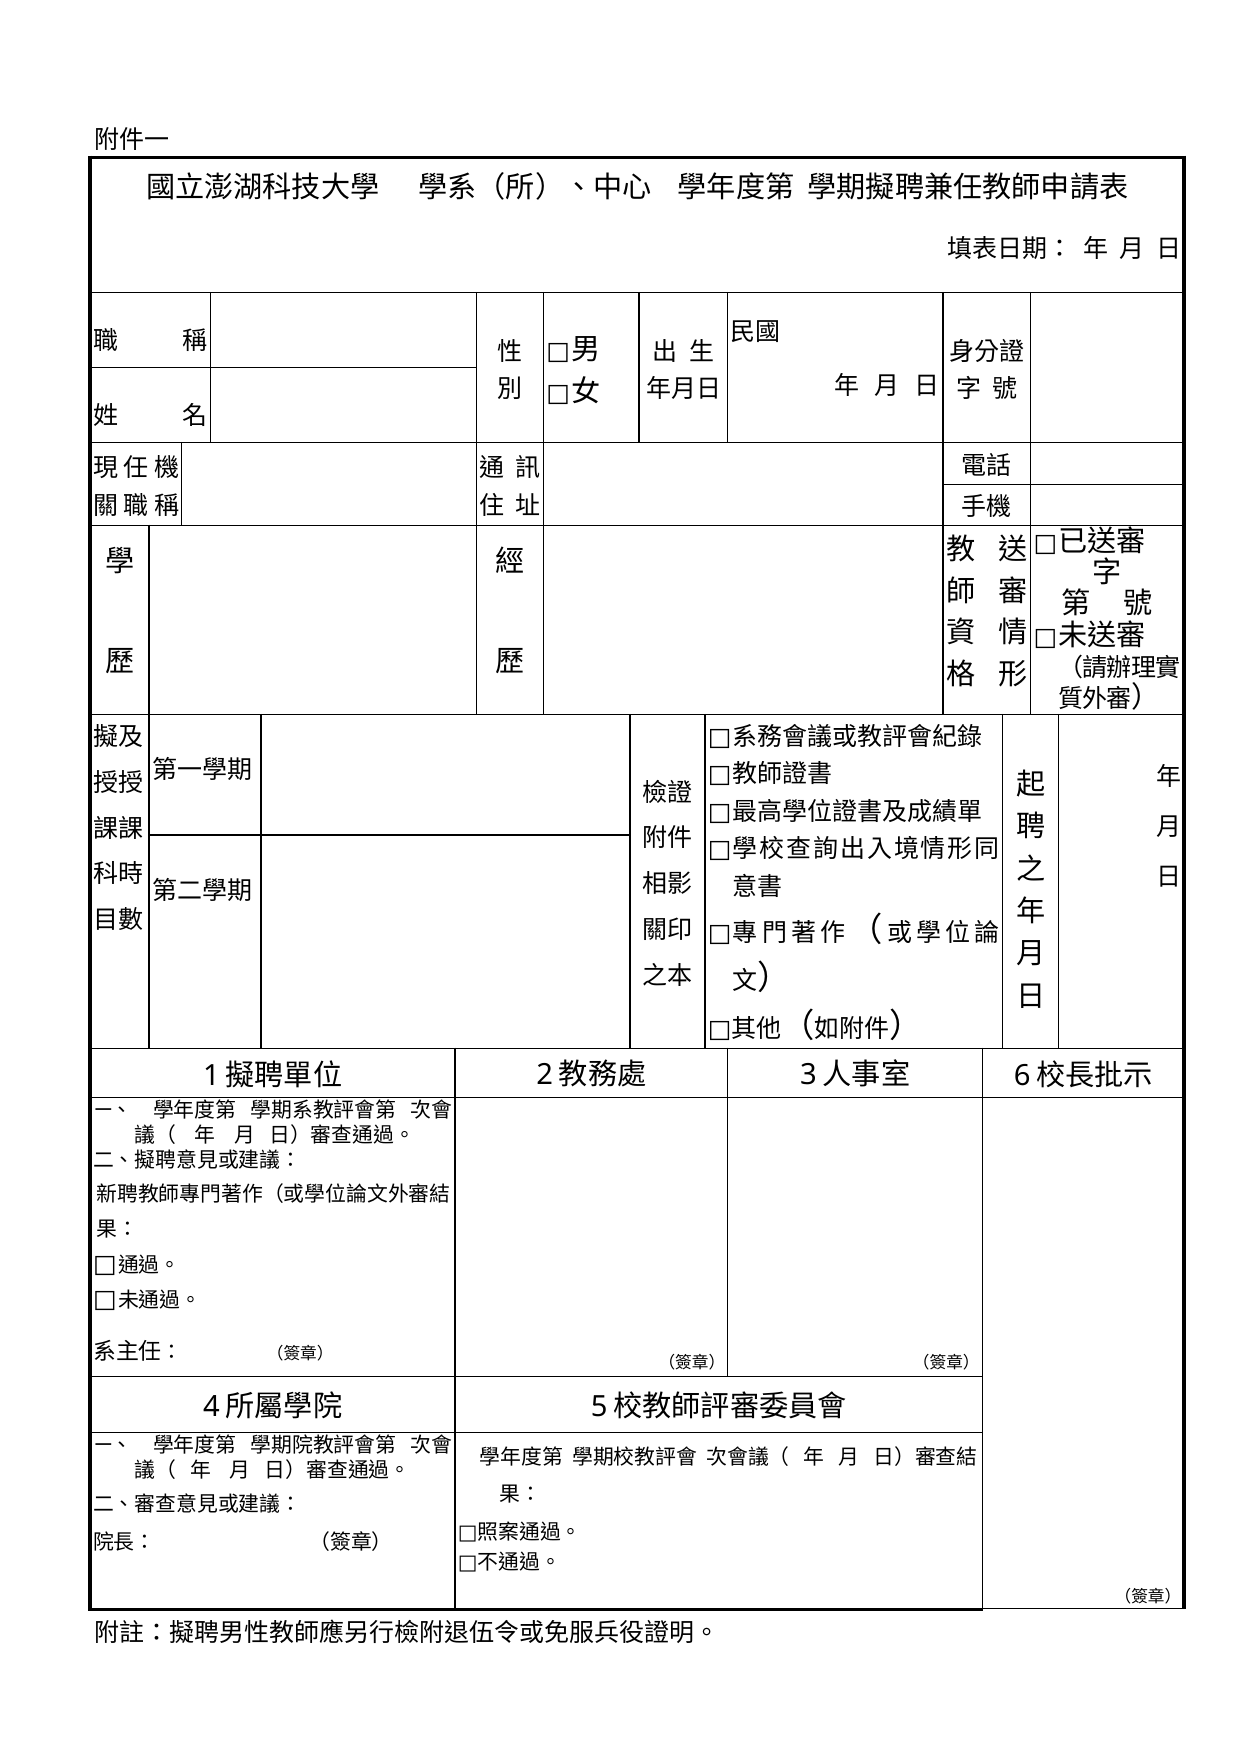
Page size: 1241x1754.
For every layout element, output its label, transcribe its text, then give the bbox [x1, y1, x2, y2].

table_cell [182, 443, 476, 524]
table_cell 職稱 [92, 293, 210, 367]
table_cell 5校教師評審委員會 [456, 1377, 982, 1431]
table_cell 出 生 年月日 [640, 293, 727, 442]
table_cell [544, 526, 942, 714]
table_cell [211, 368, 476, 442]
table_cell （簽章） [983, 1098, 1182, 1608]
table_cell 4所屬學院 [92, 1377, 454, 1431]
table_cell 檢證 附件 相影 關印 之本 [631, 715, 704, 1047]
table_cell [262, 715, 629, 834]
table_cell 身分證 字 號 [944, 293, 1030, 442]
text 附註：擬聘男性教師應另行檢附退伍令或免服兵役證明。 [94, 1611, 1169, 1648]
table_cell （簽章） [456, 1098, 727, 1376]
table_cell 經 歷 [477, 526, 543, 714]
table_cell （簽章） [728, 1098, 982, 1376]
table_cell 系務會議或教評會紀錄 教師證書 最高學位證書及成績單 學校查詢出入境情形同意書 專門著作（或學位論文） □其他（如附件） [706, 715, 1002, 1047]
table_cell 已送審 字 第 號 未送審（請辦理實質外審） [1031, 526, 1182, 714]
table_cell [1031, 443, 1182, 484]
table_cell 第一學期 [150, 715, 260, 834]
table_cell 學年度第 學期校教評會 次會議（ 年 月 日）審查結果： □照案通過。 □不通過。 [456, 1433, 982, 1608]
table_cell 現任機關職稱 [92, 443, 181, 524]
table_cell 姓名 [92, 368, 210, 442]
table_cell 3人事室 [728, 1049, 982, 1097]
table_cell [544, 443, 942, 524]
table_cell 學 歷 [92, 526, 148, 714]
table_cell 通訊 住址 [477, 443, 543, 524]
table_cell 第二學期 [150, 836, 260, 1047]
table_cell [150, 526, 476, 714]
table_cell [211, 293, 476, 367]
table_cell [262, 836, 629, 1047]
table_header 國立澎湖科技大學 學系（所）、中心 學年度第 學期擬聘兼任教師申請表 填表日期： 年 月 日 [92, 159, 1182, 292]
table_cell [1031, 485, 1182, 524]
table_cell 民國 年月日 [728, 293, 942, 442]
table_cell 性 別 [477, 293, 543, 442]
table_cell 手機 [944, 485, 1030, 524]
table_cell 2教務處 [456, 1049, 727, 1097]
table_cell 1擬聘單位 [92, 1049, 454, 1097]
table_cell [1031, 293, 1182, 442]
text 附件一 [94, 118, 1169, 156]
table_cell 教送 師審 資情 格形 [944, 526, 1030, 714]
table_cell 男 女 [544, 293, 638, 442]
table_cell 電話 [944, 443, 1030, 484]
table_cell ㄧ、 學年度第 學期系教評會第 次會議（ 年 月 日）審查通過。 二、擬聘意見或建議： 新聘教師專門著作（或學位論文外審結果： 通過。 未通過。 系主任： （簽章） [92, 1098, 454, 1376]
table_cell 6校長批示 [983, 1049, 1182, 1097]
table_cell 年 月 日 [1059, 715, 1182, 1047]
table_cell 起聘之年月日 [1003, 715, 1058, 1047]
table_cell ㄧ、 學年度第 學期院教評會第 次會議（ 年 月 日）審查通過。 二、審查意見或建議： 院長： （簽章） [92, 1433, 454, 1608]
table_cell 擬及 授授 課課 科時 目數 [92, 715, 148, 1047]
